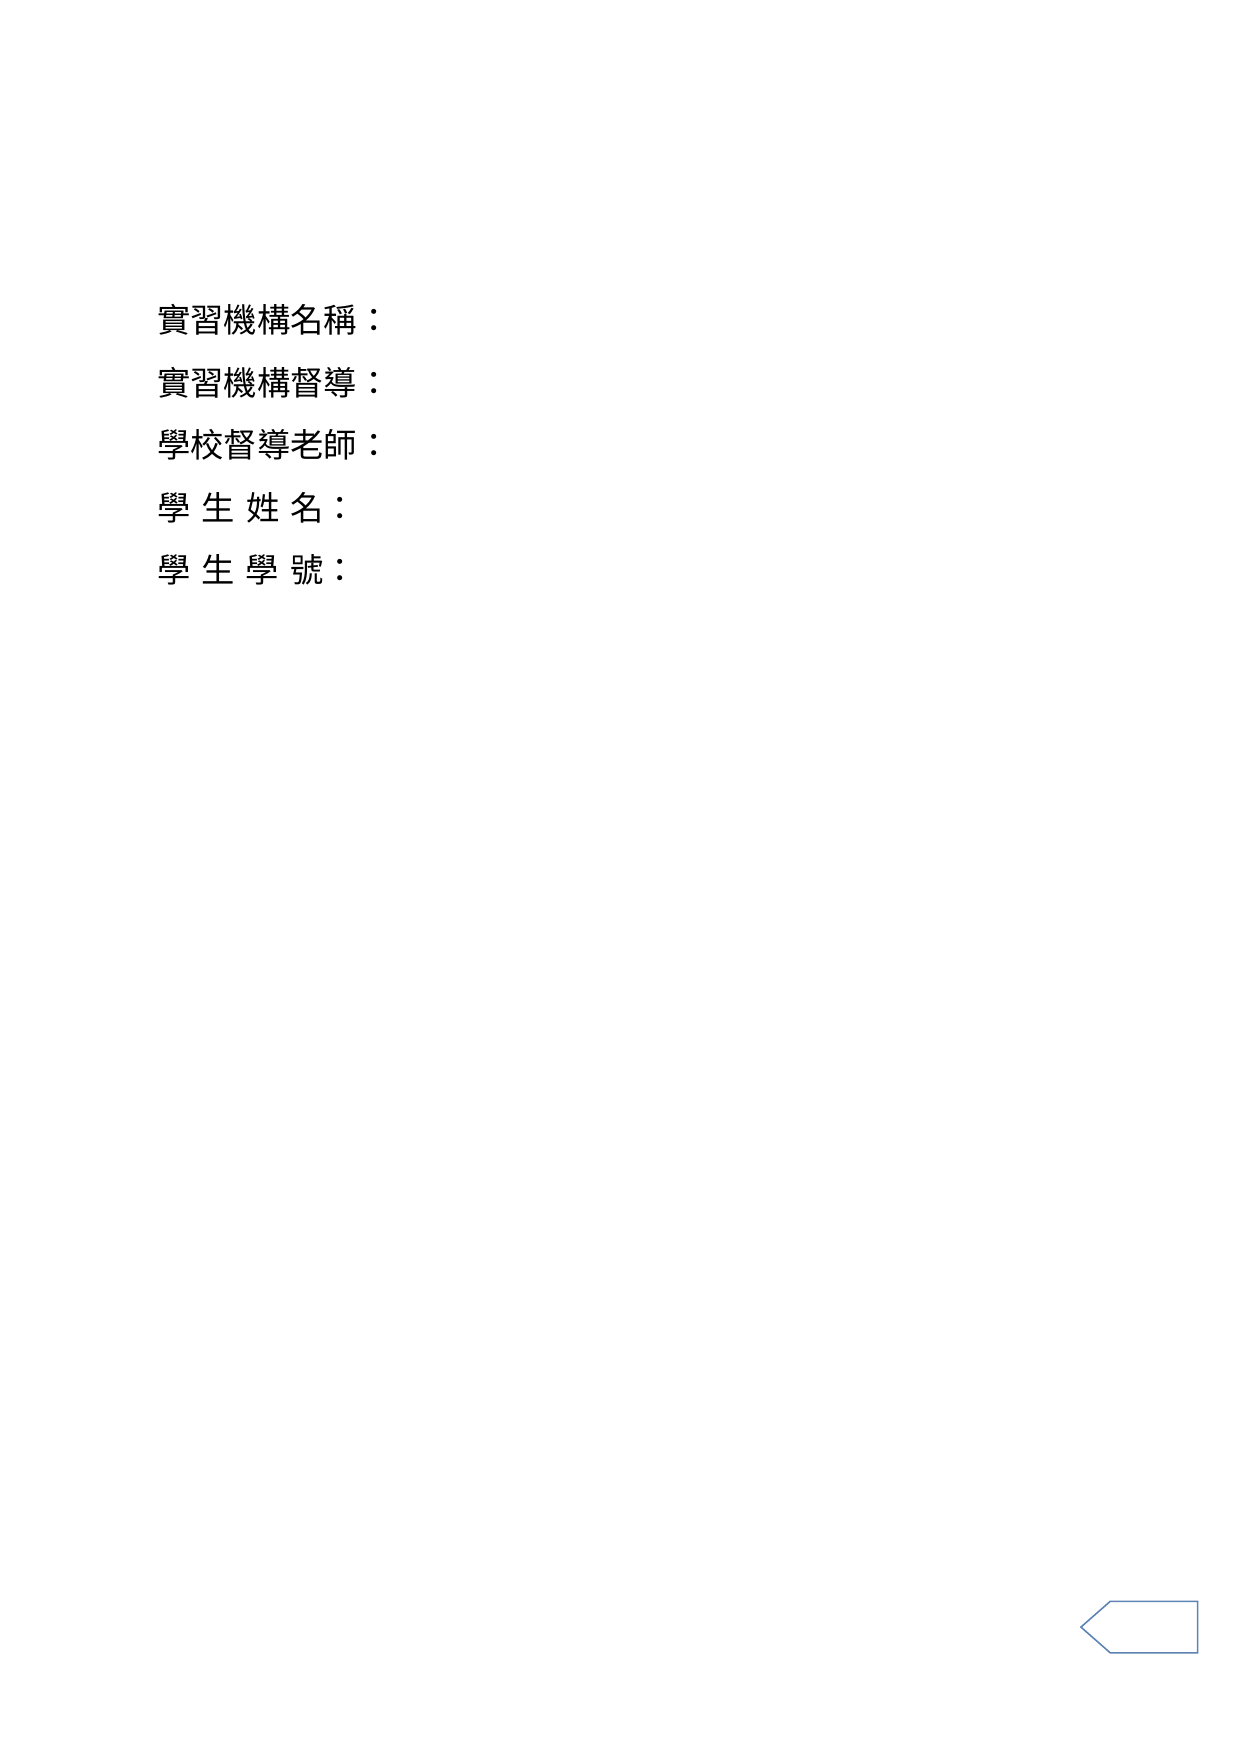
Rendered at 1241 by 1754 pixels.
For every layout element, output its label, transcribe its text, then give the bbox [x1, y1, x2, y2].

text 實習機構名稱： [157, 276, 1128, 339]
text 學校督導老師： [157, 401, 1128, 464]
text 學生姓名： [157, 464, 1128, 526]
text 實習機構督導： [157, 339, 1128, 401]
text 學生學號： [157, 526, 1128, 589]
